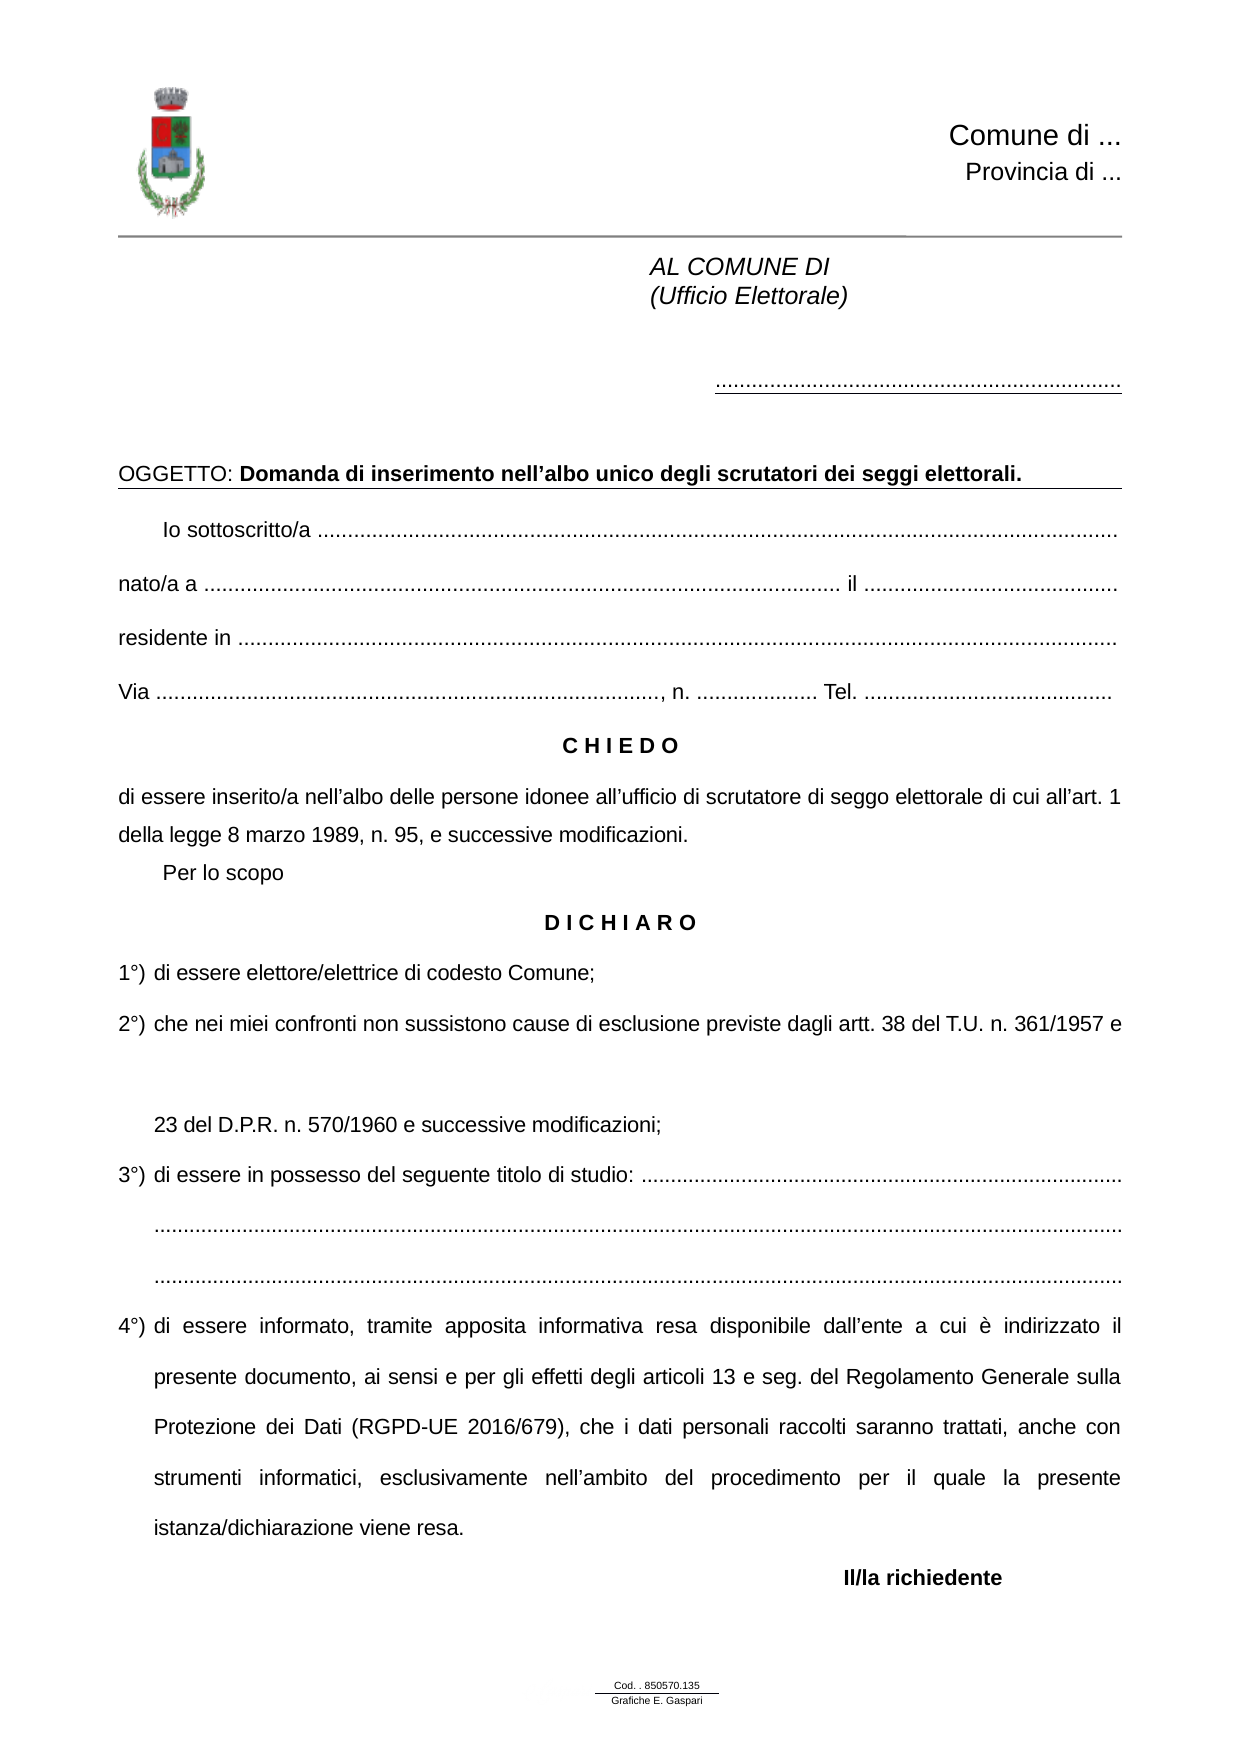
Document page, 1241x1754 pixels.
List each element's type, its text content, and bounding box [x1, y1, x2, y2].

text di essere inserito/a nell’albo delle persone idonee all’ufficio di scrutatore di seggo elettorale di cui all’art. 1 della legge 8 marzo 1989, n. 95, e successive modificazioni. [118, 784, 1122, 847]
text ................................................................... [715, 364, 1122, 393]
picture [122, 87, 224, 219]
text Comune di ... [224, 118, 1122, 152]
text 3°) di essere in possesso del seguente titolo di studio: .................................................................................. ..................................................................................................................................................................... ..................................................................................................................................................................... [118, 1162, 1122, 1288]
text (Ufficio Elettorale) [118, 281, 1122, 310]
text CHIEDO [118, 733, 1122, 759]
text 2°) che nei miei confronti non sussistono cause di esclusione previste dagli artt. 38 del T.U. n. 361/1957 e 23 del D.P.R. n. 570/1960 e successive modificazioni; [118, 1011, 1122, 1137]
text DICHIARO [118, 910, 1122, 935]
text 1°) di essere elettore/elettrice di codesto Comune; [118, 960, 1122, 986]
text Io sottoscritto/a .................................................................................................................................... nato/a a ......................................................................................................... il .......................................... residente in ................................................................................................................................................. Via ..................................................................................., n. .................... Tel. ......................................... [118, 514, 1122, 705]
text Il/la richiedente [709, 1565, 1122, 1591]
text AL COMUNE DI [118, 252, 1122, 281]
text Per lo scopo [118, 859, 1122, 885]
text OGGETTO: Domanda di inserimento nell’albo unico degli scrutatori dei seggi elettorali. [118, 461, 1122, 488]
text Provincia di ... [224, 157, 1122, 185]
text 4°) di essere informato, tramite apposita informativa resa disponibile dall’ente a cui è indirizzato il presente documento, ai sensi e per gli effetti degli articoli 13 e seg. del Regolamento Generale sulla Protezione dei Dati (RGPD-UE 2016/679), che i dati personali raccolti saranno trattati, anche con strumenti informatici, esclusivamente nell’ambito del procedimento per il quale la presente istanza/dichiarazione viene resa. [118, 1313, 1122, 1540]
